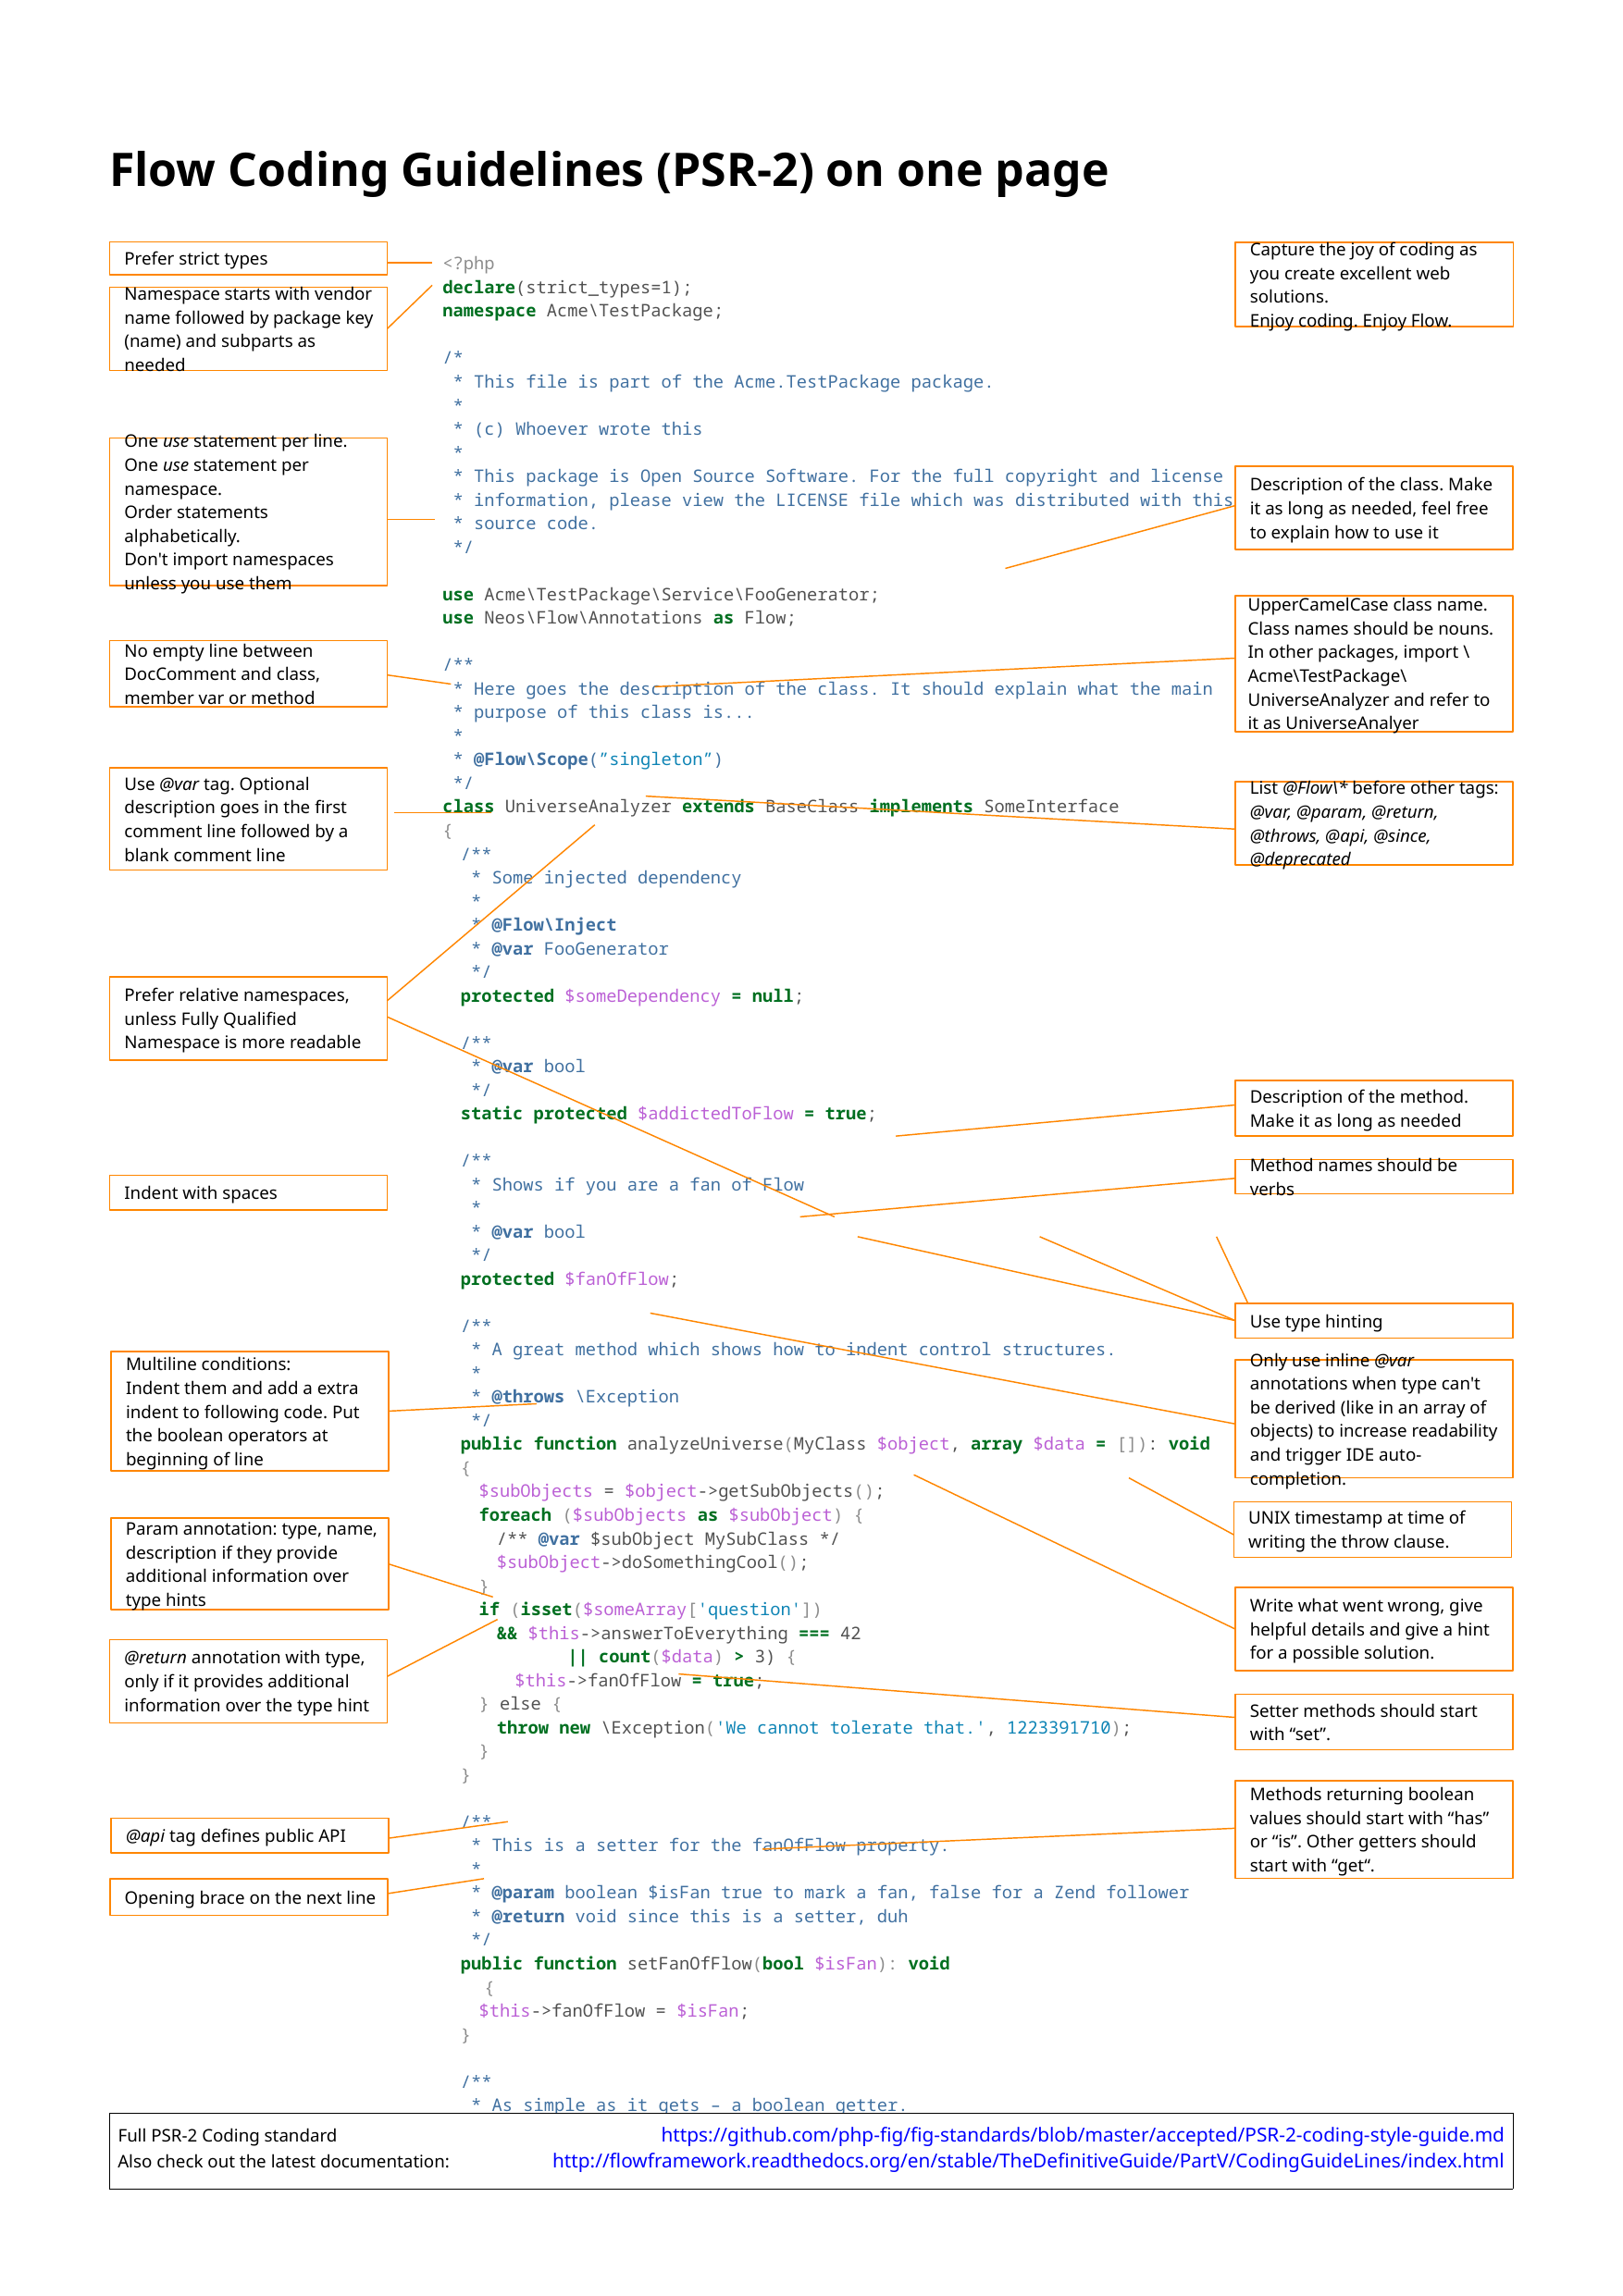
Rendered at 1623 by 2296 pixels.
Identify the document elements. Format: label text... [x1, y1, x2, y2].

text */ [1160, 1408, 1234, 1423]
text */ [1334, 1094, 1339, 1102]
text { [1351, 833, 1357, 842]
text * As simple as it gets – a boolean getter. [442, 2092, 1512, 2113]
text $subObjects = $object->getSubObjects(); [927, 1479, 1171, 1502]
text [895, 1243, 1105, 1266]
text <?php [1236, 252, 1512, 275]
subtitle Flow Coding Guidelines (PSR-2) on one page [109, 137, 1513, 200]
text /** [442, 842, 572, 865]
text [1059, 1243, 1229, 1266]
text } else { [1236, 1695, 1512, 1715]
text * purpose of this class is... [1236, 700, 1512, 723]
text * Here goes the description of the class. It should explain what the main [1236, 676, 1512, 700]
text [1073, 1549, 1512, 1574]
text * @Flow\Scope(”singleton”) [442, 747, 1512, 771]
text [1233, 1266, 1512, 1290]
text * This is a setter for the fanOfFlow property. [1236, 1833, 1512, 1857]
text /** [662, 1314, 1234, 1338]
text */ [1377, 1094, 1381, 1102]
text } [442, 2022, 1512, 2045]
text if (isset($someArray['question']) [442, 1597, 1214, 1621]
text } else { [442, 1691, 1184, 1715]
text /** [442, 1149, 730, 1172]
text * @throws \Exception [1038, 1385, 1234, 1408]
text * [442, 440, 1512, 463]
text */ [442, 1408, 1234, 1432]
text * @param boolean $isFan true to mark a fan, false for a Zend follower [442, 1881, 1512, 1904]
text } else { [918, 1691, 1512, 1715]
text * [442, 1196, 1512, 1219]
text */ [1236, 1408, 1512, 1432]
text declare(strict_types=1); [1236, 275, 1512, 299]
text * @var bool [442, 1219, 1512, 1243]
text /** [442, 1809, 1234, 1833]
text /** [442, 653, 1234, 676]
text */ [442, 771, 1512, 795]
text * information, please view the LICENSE file which was distributed with this [442, 488, 1234, 511]
text } [442, 1738, 1512, 1762]
text /** [442, 1031, 1512, 1054]
text */ [1456, 1094, 1460, 1102]
text */ [442, 1078, 573, 1102]
text [1221, 1243, 1512, 1266]
text * information, please view the LICENSE file which was distributed with this [1236, 488, 1512, 511]
text * purpose of this class is... [442, 700, 1234, 723]
text throw new \Exception('We cannot tolerate that.', 1223391710); [442, 1715, 1234, 1738]
text * A great method which shows how to indent control structures. [442, 1338, 893, 1361]
text $this->fanOfFlow = $isFan; [442, 1998, 1512, 2022]
text * [442, 393, 1512, 416]
text static protected $addictedToFlow = true; [581, 1102, 1234, 1125]
text * Shows if you are a fan of Flow [1236, 1172, 1512, 1193]
text * @throws \Exception [442, 1385, 1142, 1408]
text */ [1434, 1094, 1439, 1102]
text protected $someDependency = null; [442, 983, 1512, 1006]
text /** [1236, 1314, 1512, 1338]
text [1123, 1574, 1512, 1597]
text /** [442, 2069, 1512, 2092]
text && $this->answerToEverything === 42 [454, 1621, 1234, 1644]
text * @throws \Exception [1236, 1385, 1512, 1408]
text class UniverseAnalyzer extends BaseClass implements SomeInterface [648, 795, 1234, 818]
text { [442, 1975, 1512, 1998]
text namespace Acme\TestPackage; [442, 299, 1234, 322]
text * [442, 1857, 1512, 1881]
text * Shows if you are a fan of Flow [442, 1172, 784, 1196]
text /** @var $subObject MySubClass */ [1025, 1526, 1233, 1549]
text /** [550, 842, 1234, 865]
text { [1402, 833, 1407, 842]
text /** [1254, 1160, 1260, 1169]
text use Neos\Flow\Annotations as Flow; [1236, 605, 1512, 629]
text { [1306, 834, 1313, 842]
text * Here goes the description of the class. It should explain what the main [442, 676, 1234, 700]
text $subObject->doSomethingCool(); [442, 1549, 1116, 1574]
text public function analyzeUniverse(MyClass $object, array $data = []): void [1236, 1432, 1512, 1455]
text namespace Acme\TestPackage; [1236, 299, 1512, 322]
text if (isset($someArray['question']) [1236, 1597, 1512, 1621]
text */ [442, 1928, 1512, 1951]
text /** [1236, 1160, 1512, 1172]
text */ [442, 535, 1122, 558]
text */ [1350, 1094, 1356, 1102]
text && $this->answerToEverything === 42 [1236, 1621, 1512, 1644]
text [1113, 1266, 1240, 1290]
text /** [1236, 653, 1512, 676]
text static protected $addictedToFlow = true; [442, 1102, 625, 1125]
text Full PSR-2 Coding standard https://github.com/php-fig/fig-standards/blob/master/accepted/PSR-2-coding-style-guide.md [118, 2121, 1505, 2147]
text $subObjects = $object->getSubObjects(); [442, 1479, 967, 1502]
text { [442, 1455, 1250, 1479]
text * Some injected dependency [522, 865, 1512, 889]
text foreach ($subObjects as $subObject) { [442, 1502, 1017, 1526]
text */ [1445, 1094, 1451, 1102]
text * [442, 1361, 1020, 1385]
text <?php [442, 252, 1234, 275]
text { [1271, 833, 1277, 842]
text * @Flow\Inject [466, 912, 1512, 936]
text public function analyzeUniverse(MyClass $object, array $data = []): void [442, 1432, 1234, 1455]
text throw new \Exception('We cannot tolerate that.', 1223391710); [1236, 1715, 1512, 1738]
text { [1289, 833, 1294, 841]
text * @var bool [442, 1054, 519, 1078]
text * [442, 723, 1512, 747]
text protected $fanOfFlow; [442, 1266, 1092, 1290]
text || count($data) > 3) { [1236, 1644, 1512, 1668]
text * source code. [1135, 511, 1234, 535]
text * (c) Whoever wrote this [442, 416, 1512, 440]
text /** [1154, 1830, 1234, 1833]
text * source code. [1236, 511, 1512, 535]
text { [1236, 818, 1512, 842]
text use Neos\Flow\Annotations as Flow; [442, 605, 1234, 629]
text * This package is Open Source Software. For the full copyright and license [442, 463, 1512, 488]
text Also check out the latest documentation: http://flowframework.readthedocs.org/en/stable/TheDefinitiveGuide/PartV/CodingGuideLines/index.html [118, 2147, 1505, 2173]
text */ [442, 1243, 984, 1266]
text */ [1324, 1094, 1330, 1102]
text /** @var $subObject MySubClass */ [442, 1526, 1065, 1549]
text */ [527, 1078, 1512, 1102]
text * @var bool [474, 1054, 1512, 1078]
text /** [1223, 1314, 1234, 1318]
text } [442, 1762, 1512, 1786]
text if (isset($someArray['question']) [1171, 1597, 1234, 1621]
text [494, 889, 1512, 912]
text declare(strict_types=1); [442, 275, 1234, 299]
text } [442, 1574, 1164, 1597]
text */ [1253, 1092, 1259, 1102]
text && $this->answerToEverything === 42 [442, 1621, 491, 1644]
text { [1236, 1455, 1512, 1477]
text * [1236, 1361, 1512, 1385]
text static protected $addictedToFlow = true; [1036, 1106, 1234, 1125]
text * [1252, 1361, 1260, 1365]
text /** [901, 660, 1234, 676]
text class UniverseAnalyzer extends BaseClass implements SomeInterface [442, 795, 1003, 818]
text * Shows if you are a fan of Flow [1053, 1179, 1512, 1196]
text $subObjects = $object->getSubObjects(); [1134, 1479, 1512, 1502]
text /** [1236, 842, 1512, 864]
text class UniverseAnalyzer extends BaseClass implements SomeInterface [1236, 795, 1512, 818]
text { [1061, 818, 1234, 828]
text foreach ($subObjects as $subObject) { [975, 1502, 1215, 1526]
text * @var FooGenerator [442, 936, 1512, 959]
text * [442, 889, 516, 912]
text || count($data) > 3) { [442, 1644, 1234, 1668]
text * @return void since this is a setter, duh [442, 1904, 1512, 1928]
text { [442, 818, 1234, 842]
text use Acme\TestPackage\Service\FooGenerator; [442, 582, 1512, 605]
text foreach ($subObjects as $subObject) { [1234, 1502, 1511, 1526]
text [999, 1266, 1160, 1290]
text * Shows if you are a fan of Flow [738, 1172, 1234, 1196]
text $this->fanOfFlow = true; [442, 1668, 1512, 1691]
text */ [1236, 1081, 1512, 1102]
text /* [442, 346, 1512, 369]
text { [1343, 833, 1347, 841]
text /** [687, 1149, 1512, 1172]
text foreach ($subObjects as $subObject) { [1178, 1502, 1233, 1526]
text * [911, 1361, 1234, 1385]
text * source code. [442, 511, 1210, 535]
text * Some injected dependency [442, 865, 545, 889]
text * This file is part of the Acme.TestPackage package. [442, 369, 1512, 393]
text * A great method which shows how to indent control structures. [788, 1338, 1512, 1361]
text [1050, 535, 1512, 558]
text * @Flow\Inject [442, 912, 489, 936]
text /** [442, 1314, 771, 1338]
text */ [442, 959, 1512, 983]
text * This is a setter for the fanOfFlow property. [442, 1833, 1234, 1857]
text /** [1236, 1809, 1512, 1833]
text /** @var $subObject MySubClass */ [1234, 1526, 1511, 1549]
text static protected $addictedToFlow = true; [1236, 1102, 1512, 1125]
text public function setFanOfFlow(bool $isFan): void [442, 1951, 1512, 1975]
